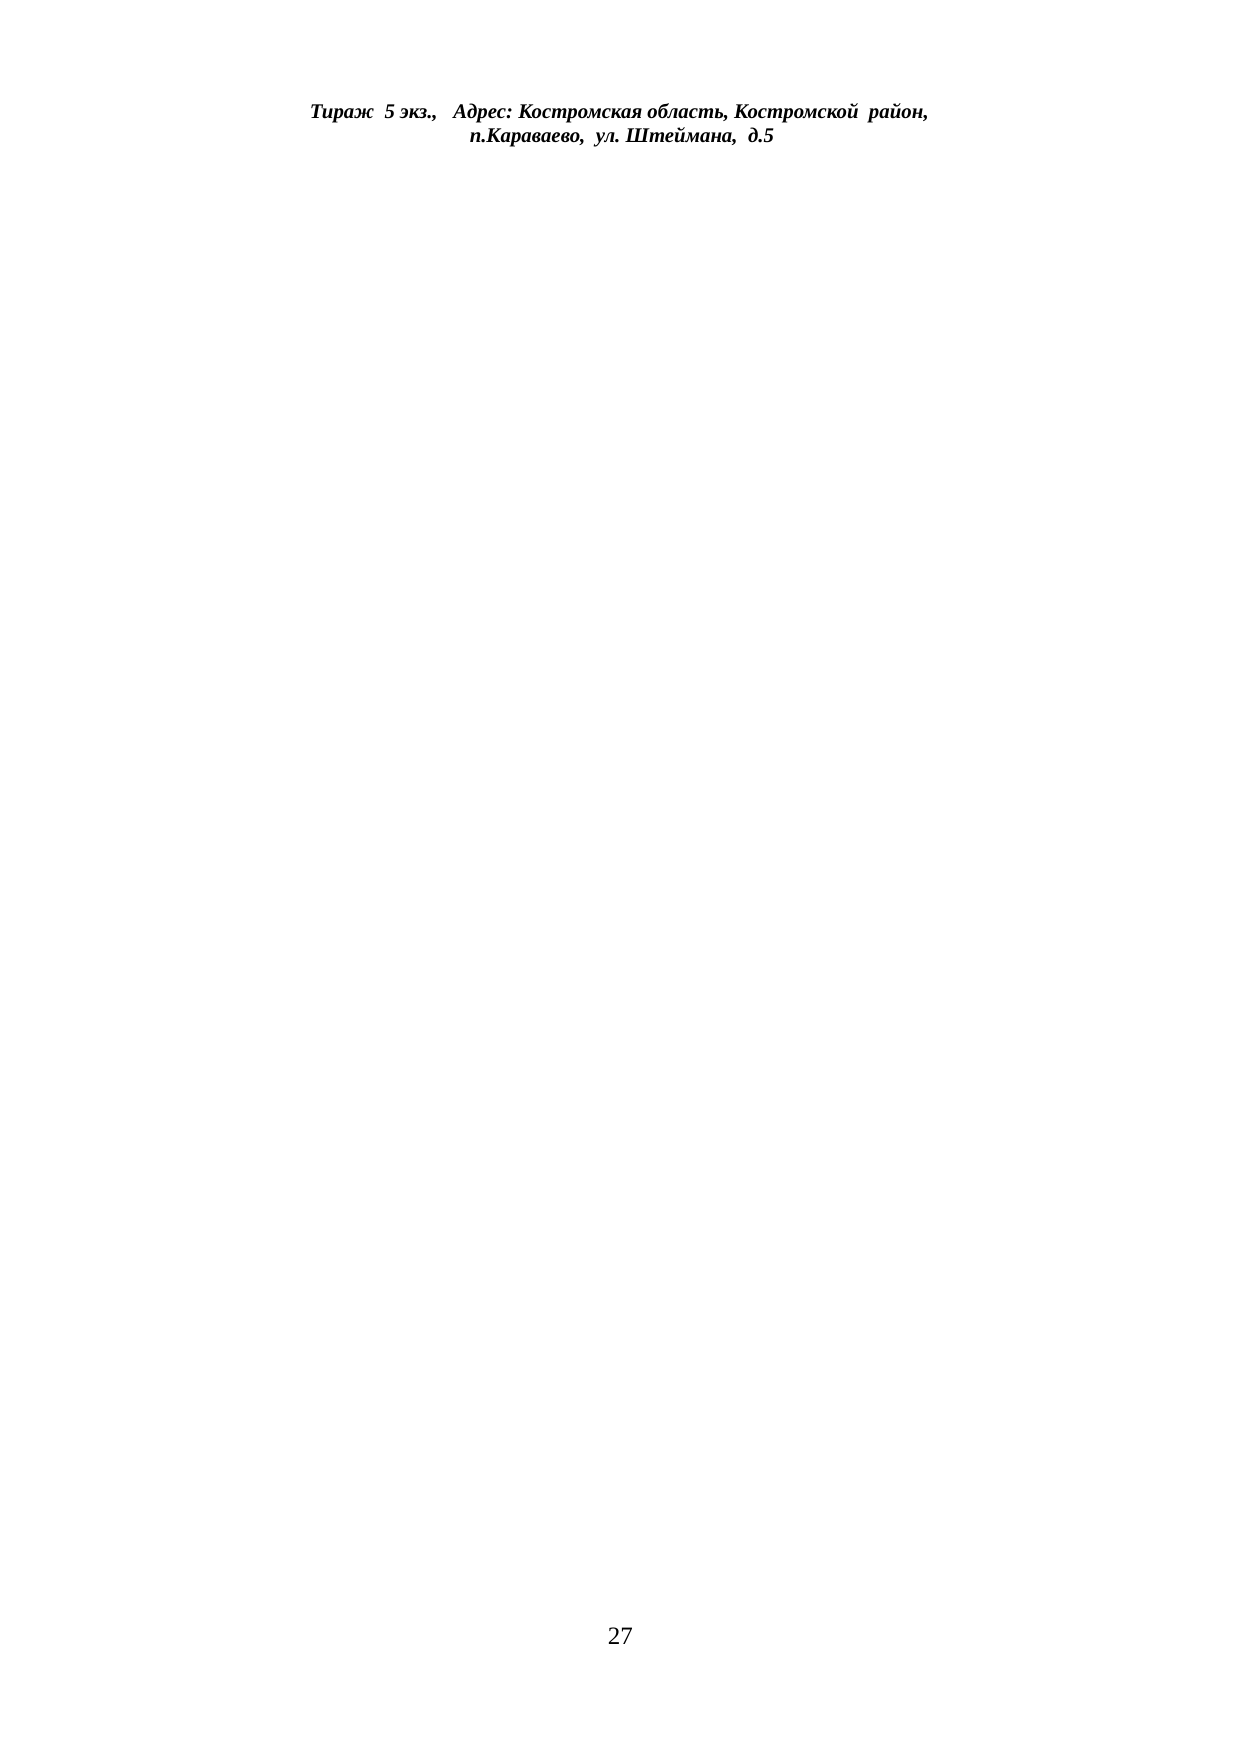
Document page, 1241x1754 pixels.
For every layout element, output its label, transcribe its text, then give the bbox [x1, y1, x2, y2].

text п.Караваево, ул. Штеймана, д.5 [148, 123, 1092, 147]
text Тираж 5 экз., Адрес: Костромская область, Костромской район, [148, 99, 1092, 123]
